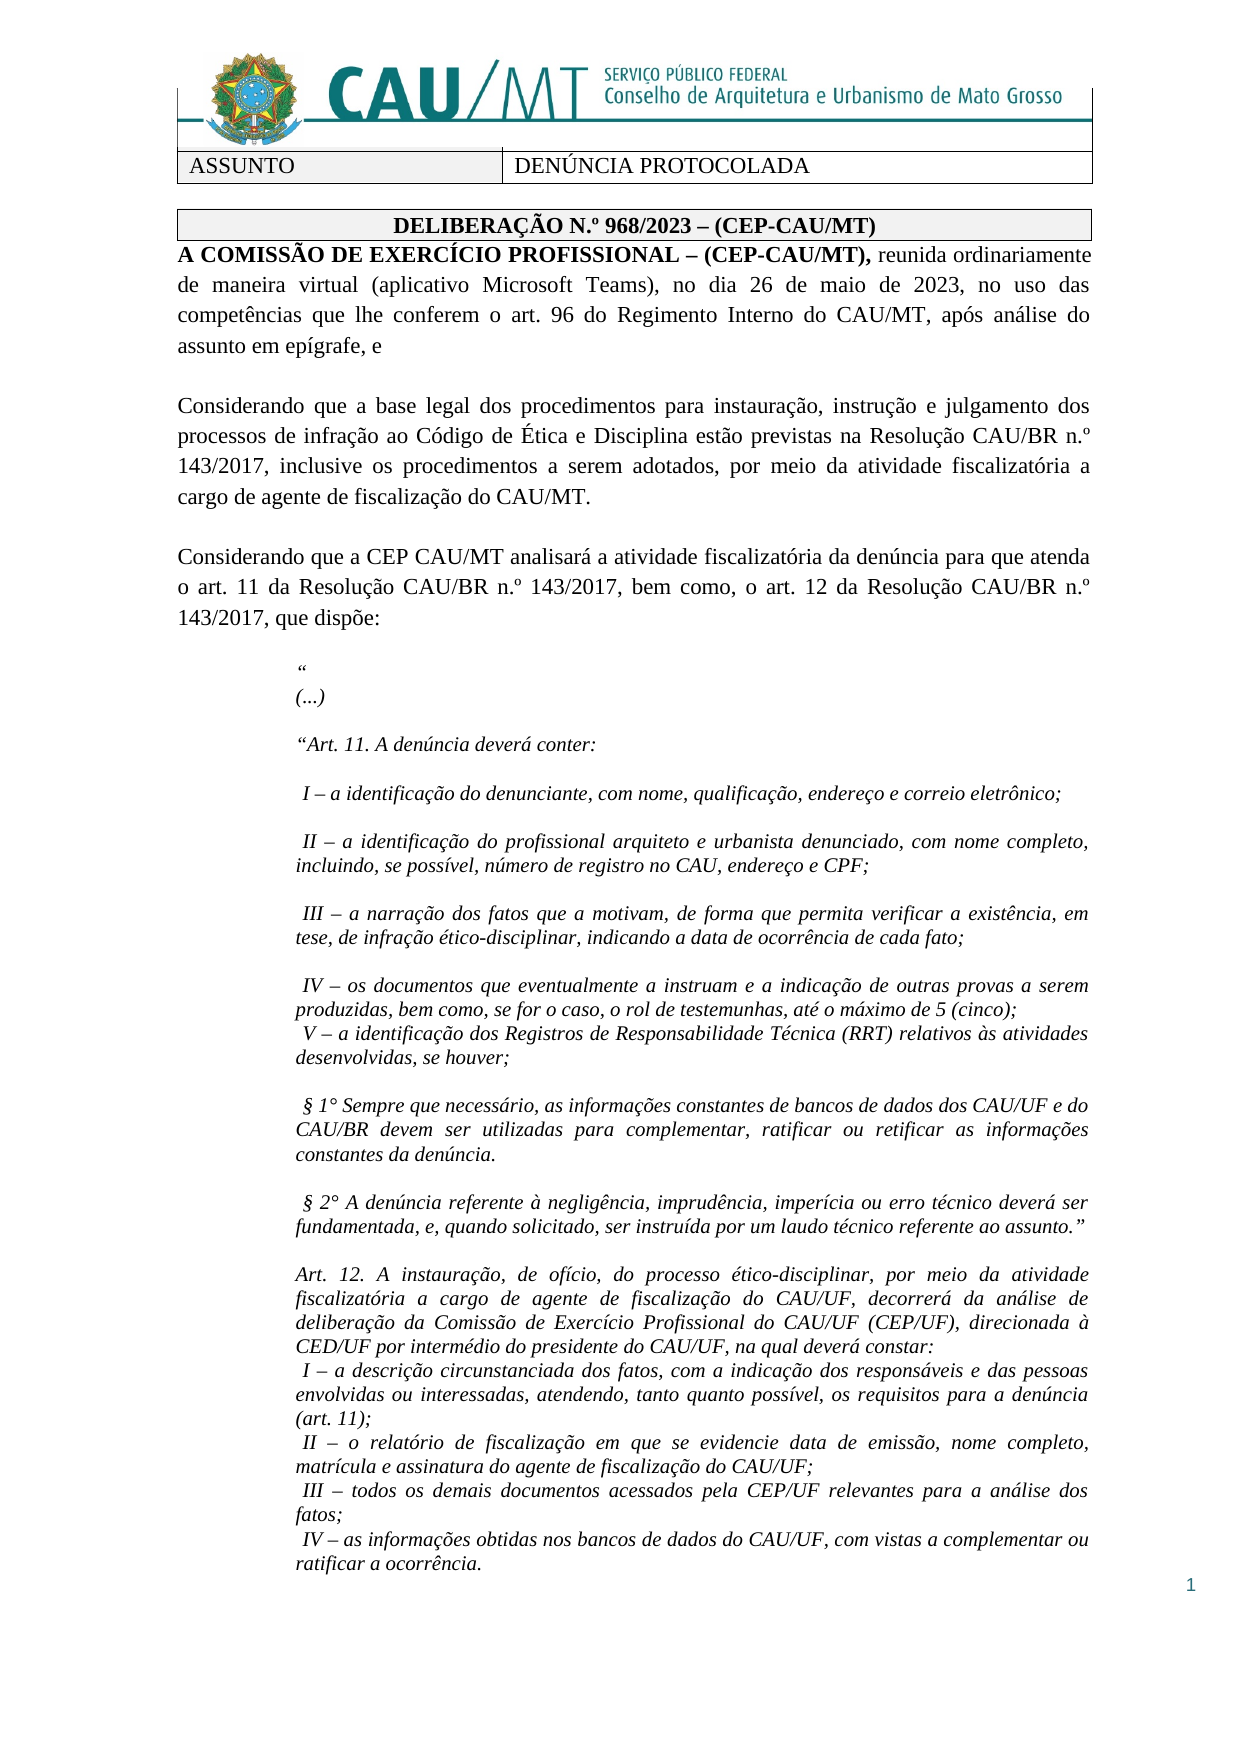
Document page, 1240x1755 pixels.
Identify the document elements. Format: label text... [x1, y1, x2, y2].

text III – a narração dos fatos que a motivam, de forma que permita verificar a existência, em tese, de infração ético-disciplinar, indicando a data de ocorrência de cada fato; [295, 901, 1092, 949]
text “Art. 11. A denúncia deverá conter: [295, 732, 1092, 756]
text A COMISSÃO DE EXERCÍCIO PROFISSIONAL – (CEP-CAU/MT), reunida ordinariamente de maneira virtual (aplicativo Microsoft Teams), no dia 26 de maio de 2023, no uso das competências que lhe conferem o art. 96 do Regimento Interno do CAU/MT, após análise do assunto em epígrafe, e [177, 241, 1092, 358]
text I – a descrição circunstanciada dos fatos, com a indicação dos responsáveis e das pessoas envolvidas ou interessadas, atendendo, tanto quanto possível, os requisitos para a denúncia (art. 11); [295, 1358, 1092, 1430]
text Art. 12. A instauração, de ofício, do processo ético-disciplinar, por meio da atividade fiscalizatória a cargo de agente de fiscalização do CAU/UF, decorrerá da análise de deliberação da Comissão de Exercício Profissional do CAU/UF (CEP/UF), direcionada à CED/UF por intermédio do presidente do CAU/UF, na qual deverá constar: [295, 1262, 1092, 1358]
text IV – os documentos que eventualmente a instruam e a indicação de outras provas a serem produzidas, bem como, se for o caso, o rol de testemunhas, até o máximo de 5 (cinco); [295, 973, 1092, 1021]
text V – a identificação dos Registros de Responsabilidade Técnica (RRT) relativos às atividades desenvolvidas, se houver; [295, 1021, 1092, 1069]
text II – a identificação do profissional arquiteto e urbanista denunciado, com nome completo, incluindo, se possível, número de registro no CAU, endereço e CPF; [295, 829, 1092, 877]
text (...) [295, 684, 1092, 708]
text § 1° Sempre que necessário, as informações constantes de bancos de dados dos CAU/UF e do CAU/BR devem ser utilizadas para complementar, ratificar ou retificar as informações constantes da denúncia. [295, 1093, 1092, 1166]
text III – todos os demais documentos acessados pela CEP/UF relevantes para a análise dos fatos; [295, 1478, 1092, 1526]
text “ [295, 660, 1092, 684]
text Considerando que a base legal dos procedimentos para instauração, instrução e julgamento dos processos de infração ao Código de Ética e Disciplina estão previstas na Resolução CAU/BR n.º 143/2017, inclusive os procedimentos a serem adotados, por meio da atividade fiscalizatória a cargo de agente de fiscalização do CAU/MT. [177, 392, 1092, 509]
text I – a identificação do denunciante, com nome, qualificação, endereço e correio eletrônico; [295, 781, 1092, 804]
text IV – as informações obtidas nos bancos de dados do CAU/UF, com vistas a complementar ou ratificar a ocorrência. [295, 1526, 1092, 1574]
text § 2° A denúncia referente à negligência, imprudência, imperícia ou erro técnico deverá ser fundamentada, e, quando solicitado, ser instruída por um laudo técnico referente ao assunto.” [295, 1189, 1092, 1238]
text II – o relatório de fiscalização em que se evidencie data de emissão, nome completo, matrícula e assinatura do agente de fiscalização do CAU/UF; [295, 1430, 1092, 1478]
text Considerando que a CEP CAU/MT analisará a atividade fiscalizatória da denúncia para que atenda o art. 11 da Resolução CAU/BR n.º 143/2017, bem como, o art. 12 da Resolução CAU/BR n.º 143/2017, que dispõe: [177, 543, 1092, 630]
